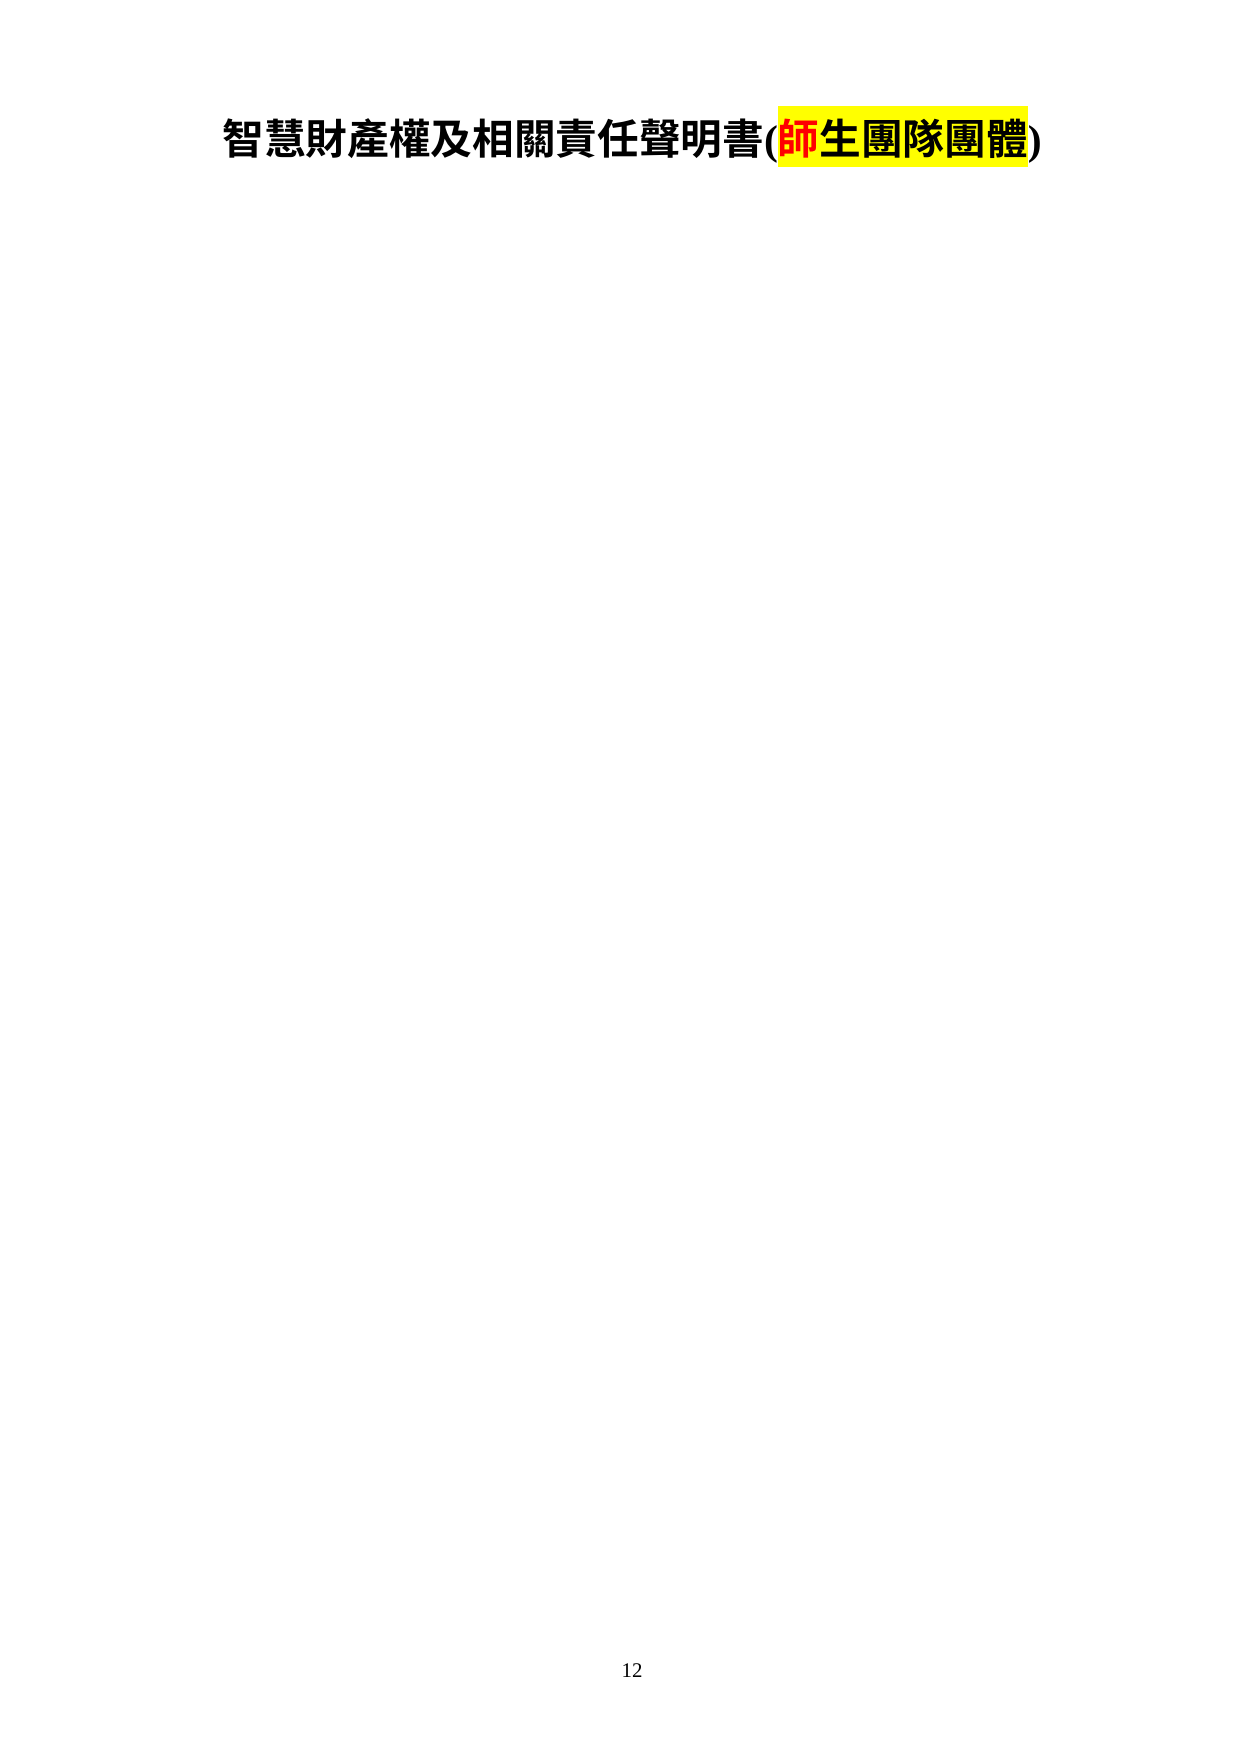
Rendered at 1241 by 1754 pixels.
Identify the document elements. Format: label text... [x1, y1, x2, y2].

text 智慧財產權及相關責任聲明書(師生團隊團體) [130, 118, 1134, 164]
